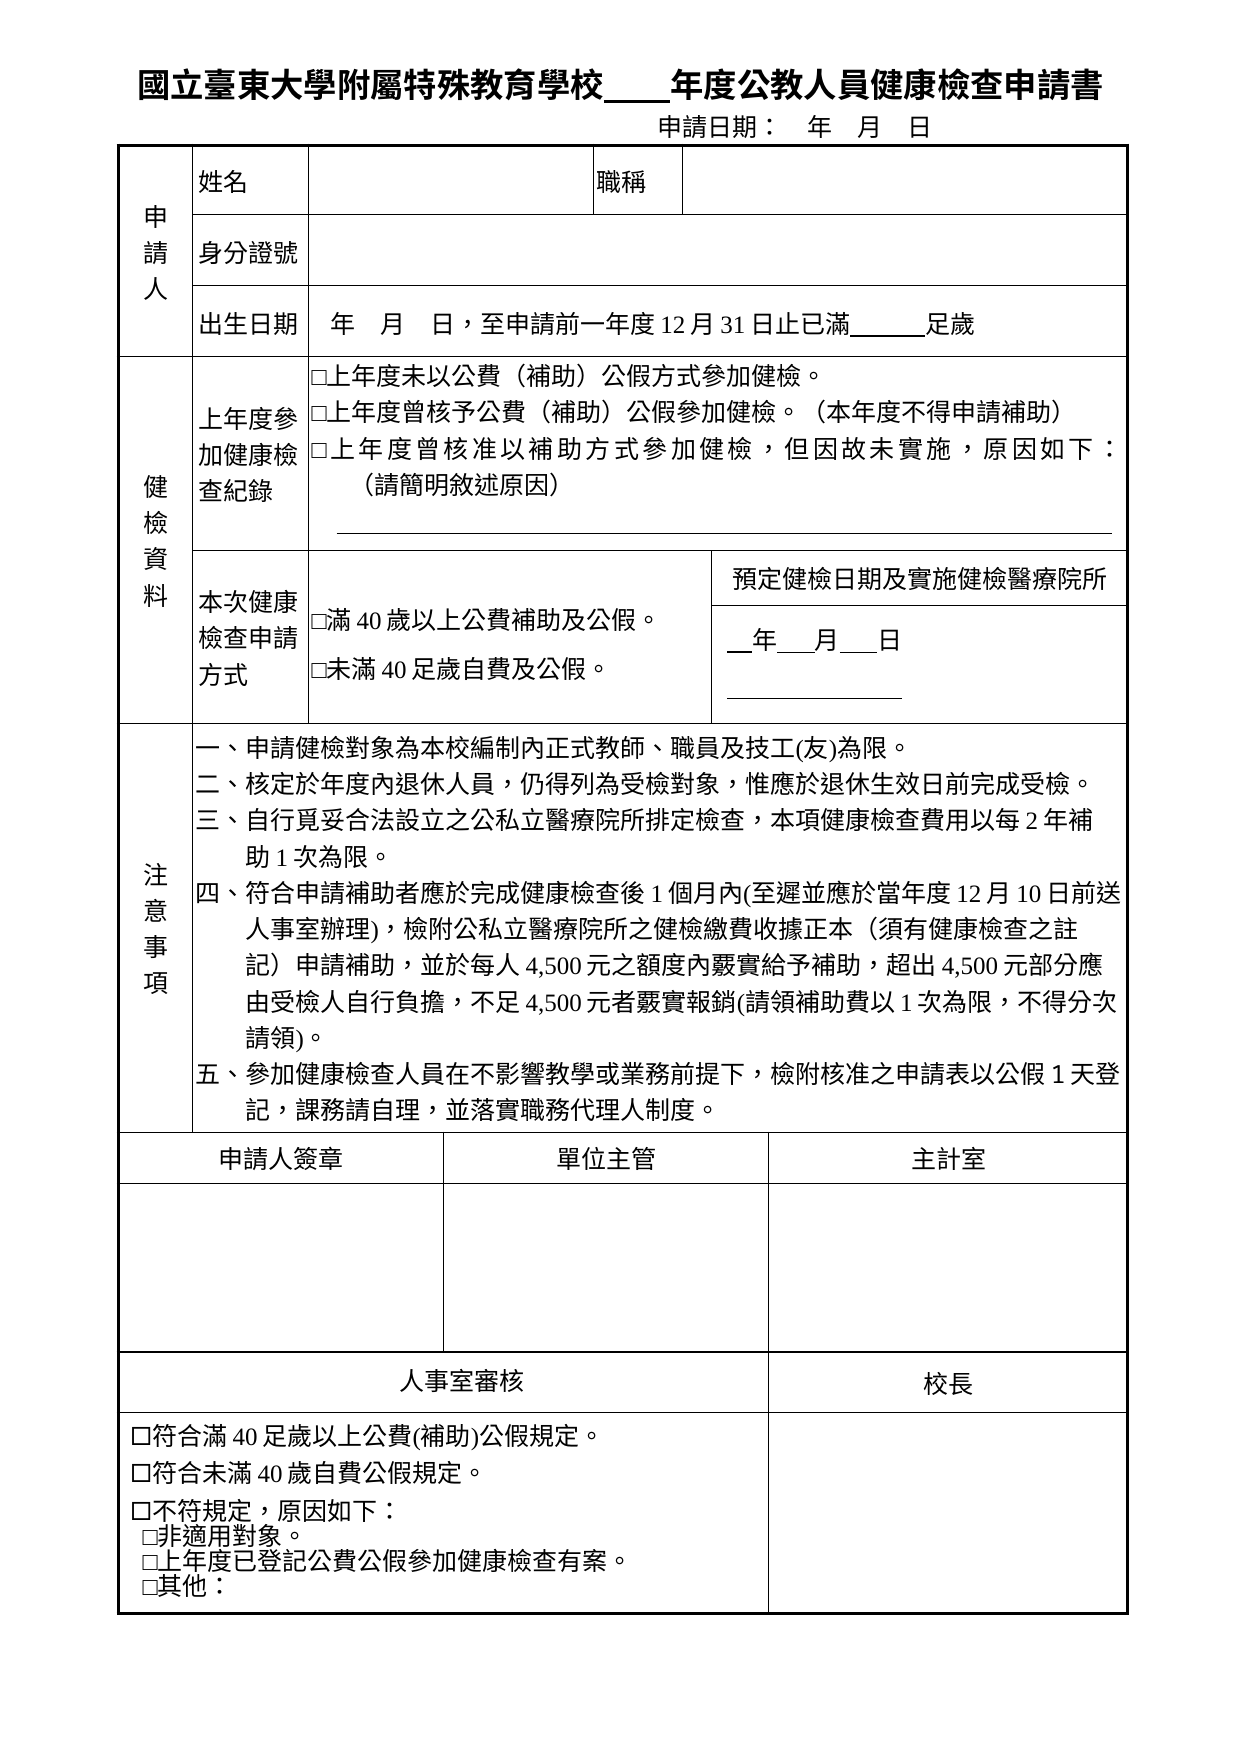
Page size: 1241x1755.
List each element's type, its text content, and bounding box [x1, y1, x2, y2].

table_cell 預定健檢日期及實施健檢醫療院所 [712, 551, 1126, 605]
table_cell 身分證號 [193, 215, 308, 285]
table_cell 健 檢 資 料 [120, 357, 192, 723]
table_cell 上年度參加健康檢查紀錄 [193, 357, 308, 550]
table_header 申 請 人 [120, 147, 192, 356]
table_cell 符合滿40足歲以上公費(補助)公假規定。 符合未滿40歲自費公假規定。 不符規定，原因如下： □非適用對象。 □上年度已登記公費公假參加健康檢查有案。 □其他： [120, 1413, 768, 1612]
text 申請日期： 年 月 日 [118, 107, 1122, 143]
table_cell 年 月 日 [712, 606, 1126, 723]
table_cell 人事室審核 [120, 1353, 768, 1412]
table_cell [120, 1184, 443, 1351]
table_header [683, 147, 1126, 214]
table_cell [309, 215, 1126, 285]
table_cell □滿40歲以上公費補助及公假。 □未滿40足歲自費及公假。 [309, 551, 711, 723]
text 國立臺東大學附屬特殊教育學校 年度公教人員健康檢查申請書 [118, 59, 1122, 107]
table_cell 注 意 事 項 [120, 724, 192, 1132]
table_cell 本次健康檢查申請方式 [193, 551, 308, 723]
table_cell 年 月 日，至申請前一年度12月31日止已滿 足歲 [309, 286, 1126, 356]
table_cell 校長 [769, 1353, 1126, 1412]
table_cell 主計室 [769, 1133, 1126, 1183]
table_cell 單位主管 [444, 1133, 768, 1183]
table_header 職稱 [594, 147, 682, 214]
table_header [309, 147, 593, 214]
table_cell [769, 1184, 1126, 1351]
table_cell □上年度未以公費（補助）公假方式參加健檢。 □上年度曾核予公費（補助）公假參加健檢。（本年度不得申請補助） □上年度曾核准以補助方式參加健檢，但因故未實施，原因如下： （請簡明敘述原因） [309, 357, 1126, 550]
table_header 姓名 [193, 147, 308, 214]
table_cell 申請人簽章 [120, 1133, 443, 1183]
table_cell [444, 1184, 768, 1351]
table_cell [769, 1413, 1126, 1612]
table_cell 一、申請健檢對象為本校編制內正式教師、職員及技工(友)為限。 二、核定於年度內退休人員，仍得列為受檢對象，惟應於退休生效日前完成受檢。 三、自行覓妥合法設立之公私立醫療院所排定檢查，本項健康檢查費用以每2年補 助1次為限。 四、符合申請補助者應於完成健康檢查後1個月內(至遲並應於當年度12月10日前送人事室辦理)，檢附公私立醫療院所之健檢繳費收據正本（須有健康檢查之註記）申請補助，並於每人4,500元之額度內覈實給予補助，超出4,500元部分應由受檢人自行負擔，不足4,500元者覈實報銷(請領補助費以1次為限，不得分次請領)。 五、參加健康檢查人員在不影響教學或業務前提下，檢附核准之申請表以公假1天登記，課務請自理，並落實職務代理人制度。 [193, 724, 1126, 1132]
table_cell 出生日期 [193, 286, 308, 356]
